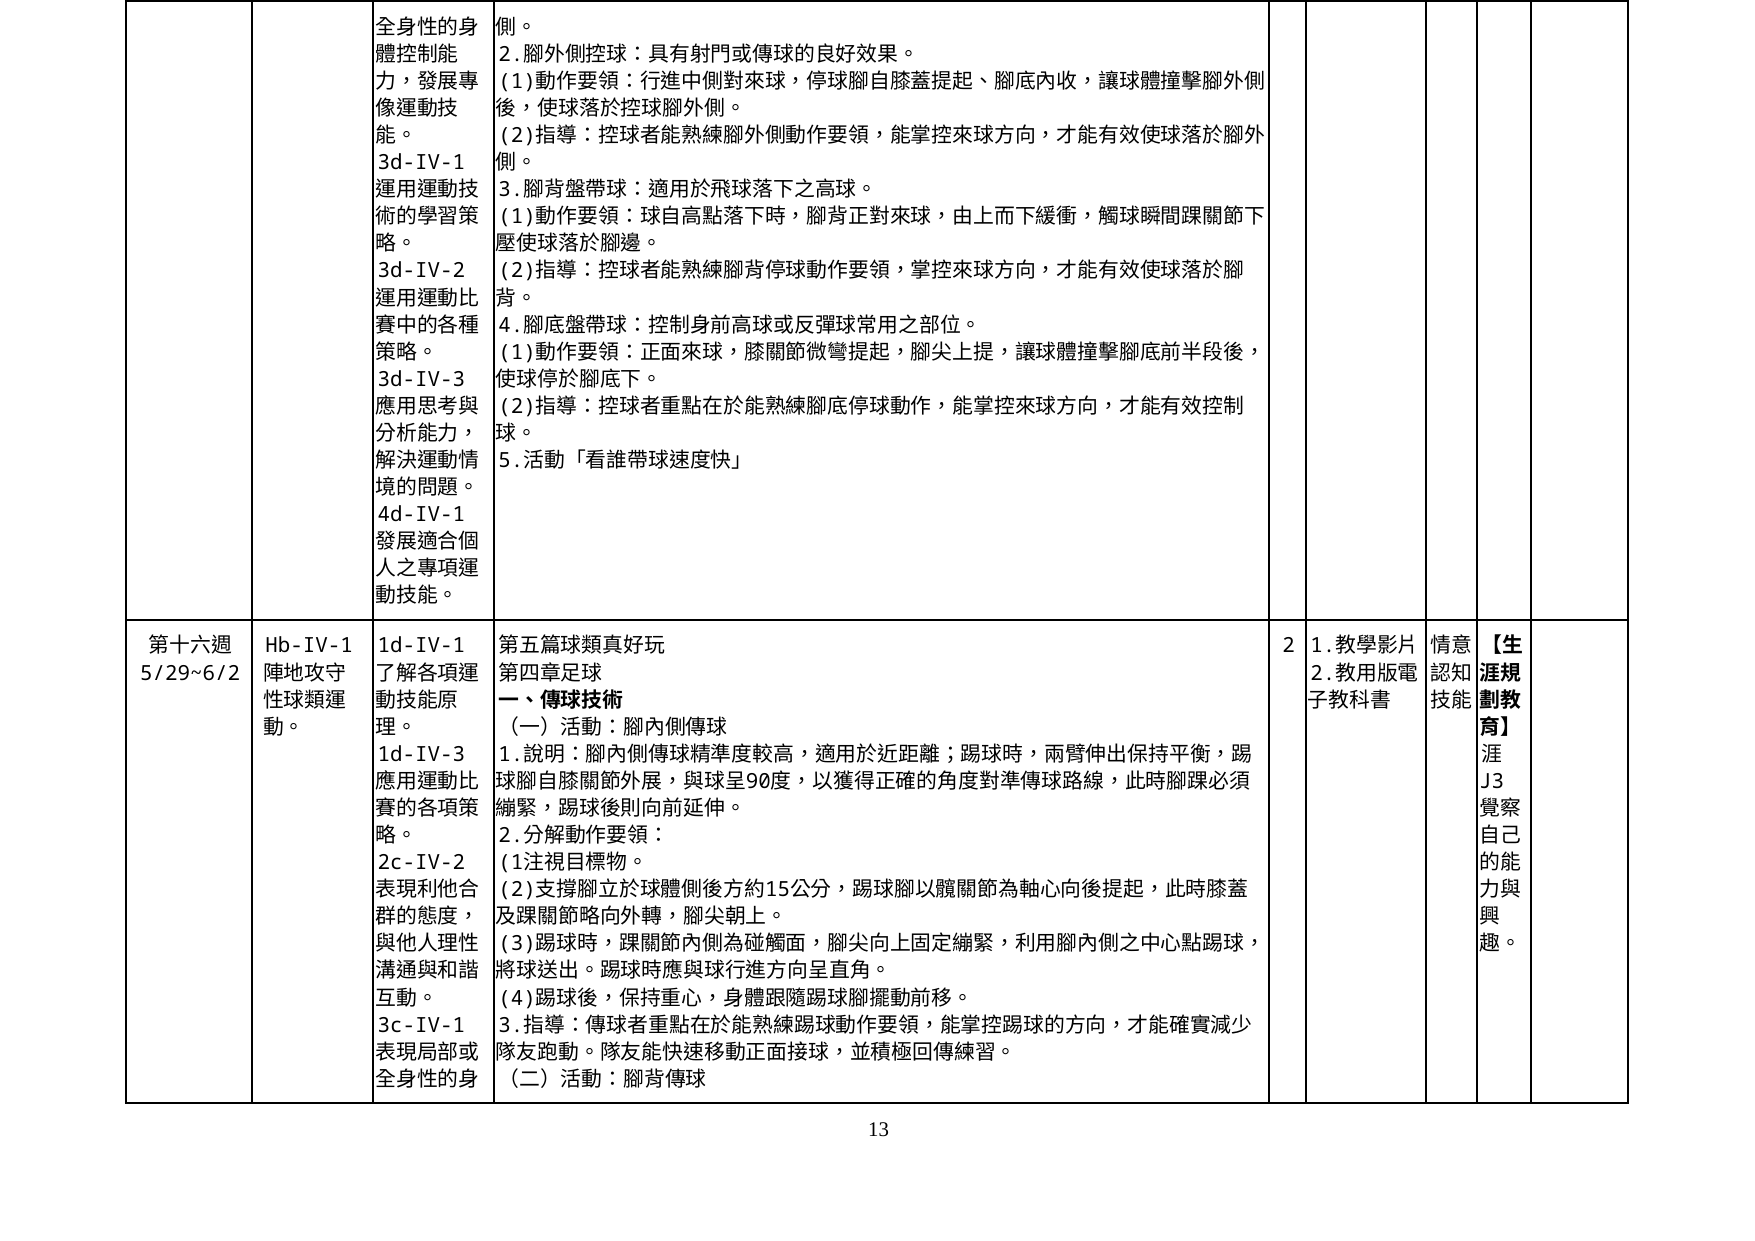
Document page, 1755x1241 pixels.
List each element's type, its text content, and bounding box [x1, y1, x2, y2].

table_cell 全身性的身體控制能力，發展專像運動技能。 3d-IV-1 運用運動技術的學習策略。 3d-IV-2 運用運動比賽中的各種策略。 3d-IV-3 應用思考與分析能力，解決運動情境的問題。 4d-IV-1 發展適合個人之專項運動技能。 [374, 2, 493, 619]
table_cell [1270, 2, 1305, 619]
table_cell 1.教學影片 2.教用版電子教科書 [1307, 621, 1425, 1102]
table_cell 2 [1270, 621, 1305, 1102]
table_cell Hb-IV-1 陣地攻守性球類運動。 [253, 621, 372, 1102]
table_cell 【生涯規劃教育】 涯J3 覺察自己的能力與興趣。 [1478, 621, 1530, 1102]
table_cell [1478, 2, 1530, 619]
table_cell 側。 2.腳外側控球：具有射門或傳球的良好效果。 (1)動作要領：行進中側對來球，停球腳自膝蓋提起、腳底內收，讓球體撞擊腳外側後，使球落於控球腳外側。 (2)指導：控球者能熟練腳外側動作要領，能掌控來球方向，才能有效使球落於腳外側。 3.腳背盤帶球：適用於飛球落下之高球。 (1)動作要領：球自高點落下時，腳背正對來球，由上而下緩衝，觸球瞬間踝關節下壓使球落於腳邊。 (2)指導：控球者能熟練腳背停球動作要領，掌控來球方向，才能有效使球落於腳背。 4.腳底盤帶球：控制身前高球或反彈球常用之部位。 (1)動作要領：正面來球，膝關節微彎提起，腳尖上提，讓球體撞擊腳底前半段後，使球停於腳底下。 (2)指導：控球者重點在於能熟練腳底停球動作，能掌控來球方向，才能有效控制球。 5.活動「看誰帶球速度快」 [495, 2, 1268, 619]
table_cell [1427, 2, 1476, 619]
table_cell [1532, 2, 1627, 619]
table_cell 第五篇球類真好玩 第四章足球 一、傳球技術 （一）活動：腳內側傳球 1.說明：腳內側傳球精準度較高，適用於近距離；踢球時，兩臂伸出保持平衡，踢球腳自膝關節外展，與球呈90度，以獲得正確的角度對準傳球路線，此時腳踝必須繃緊，踢球後則向前延伸。 2.分解動作要領： (1注視目標物。 (2)支撐腳立於球體側後方約15公分，踢球腳以髖關節為軸心向後提起，此時膝蓋及踝關節略向外轉，腳尖朝上。 (3)踢球時，踝關節內側為碰觸面，腳尖向上固定繃緊，利用腳內側之中心點踢球，將球送出。踢球時應與球行進方向呈直角。 (4)踢球後，保持重心，身體跟隨踢球腳擺動前移。 3.指導：傳球者重點在於能熟練踢球動作要領，能掌控踢球的方向，才能確實減少隊友跑動。隊友能快速移動正面接球，並積極回傳練習。 （二）活動：腳背傳球 [495, 621, 1268, 1102]
table_cell 第十六週 5/29~6/2 [127, 621, 251, 1102]
table_cell [1532, 621, 1627, 1102]
table_cell 1d-IV-1 了解各項運動技能原理。 1d-IV-3 應用運動比賽的各項策略。 2c-IV-2 表現利他合群的態度，與他人理性溝通與和諧互動。 3c-IV-1 表現局部或全身性的身 [374, 621, 493, 1102]
table_cell [253, 2, 372, 619]
table_cell [1307, 2, 1425, 619]
table_cell 情意 認知 技能 [1427, 621, 1476, 1102]
table_cell [127, 2, 251, 619]
